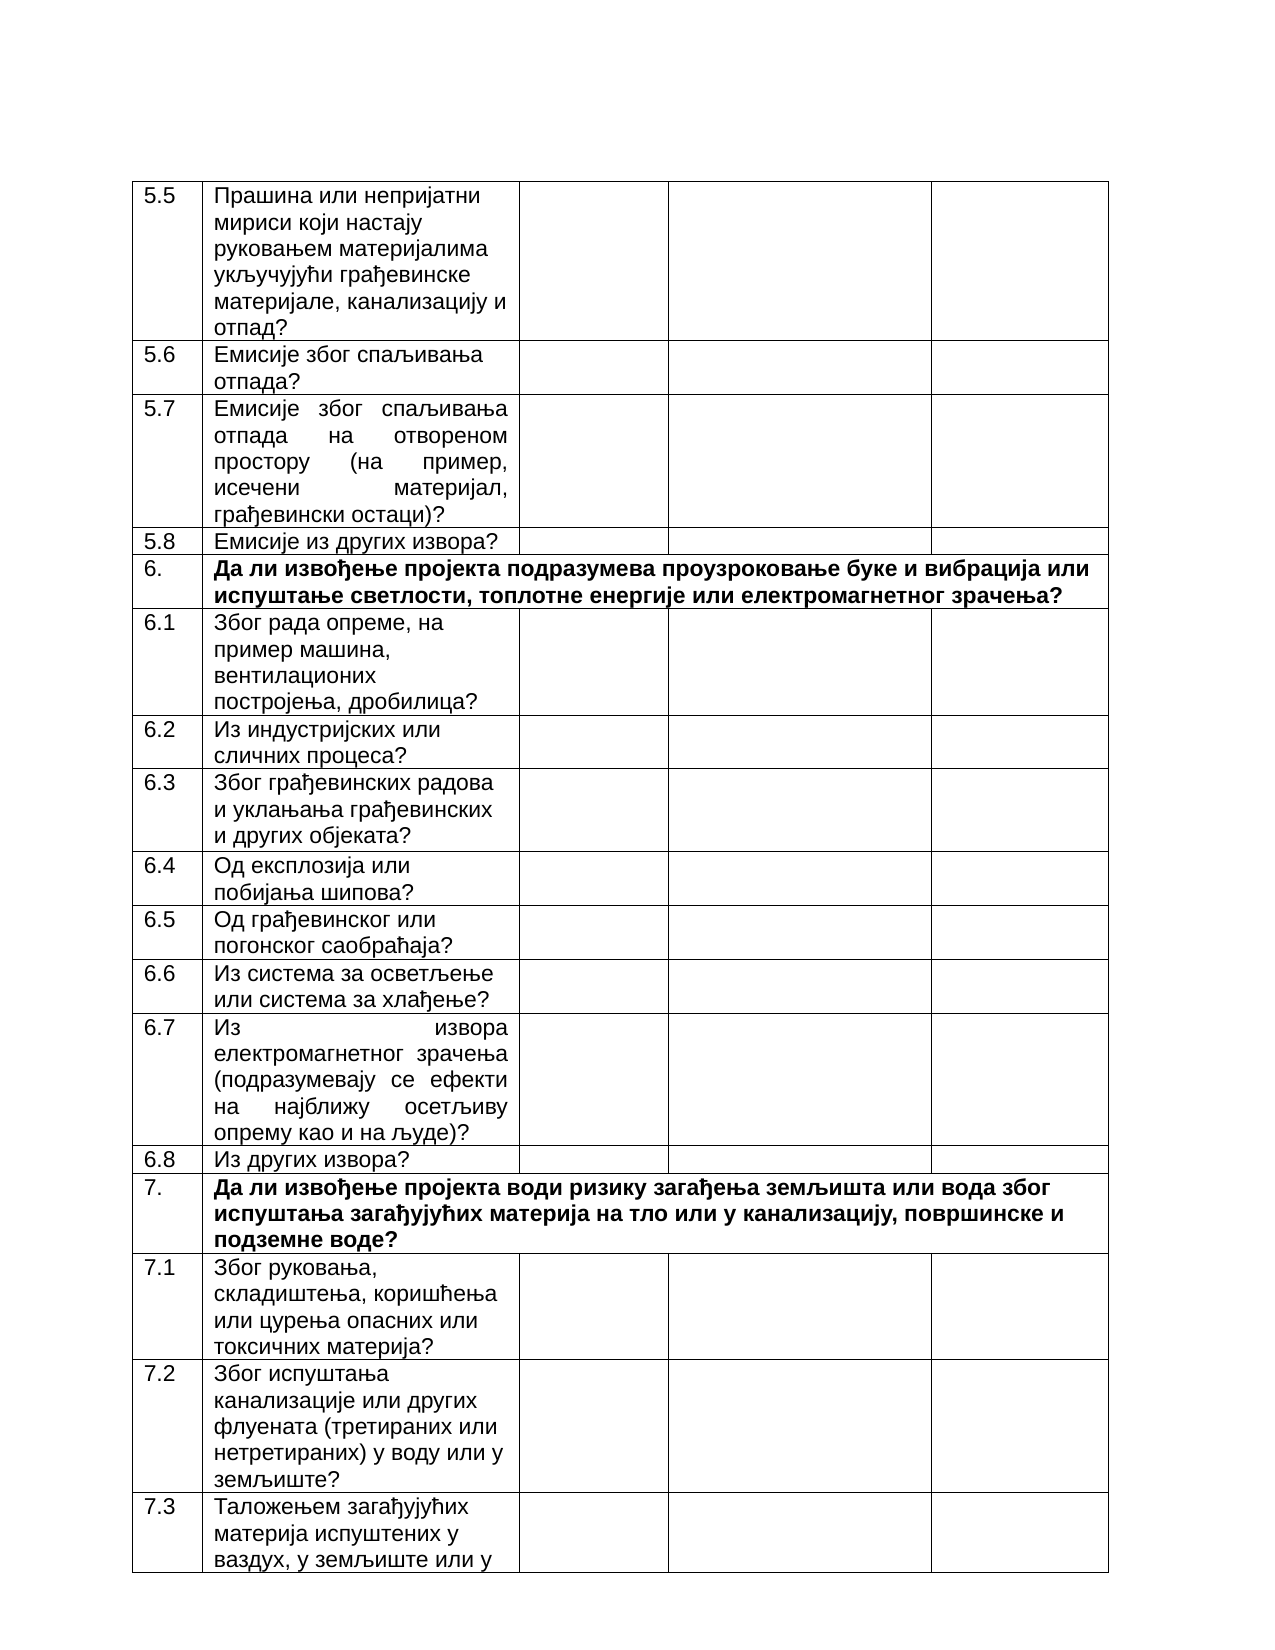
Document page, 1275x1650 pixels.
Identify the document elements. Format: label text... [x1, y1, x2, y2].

table_cell [669, 395, 931, 527]
table_cell [669, 1146, 931, 1173]
table_cell [520, 960, 668, 1012]
table_cell [932, 1254, 1108, 1359]
table_cell 5.8 [133, 528, 202, 554]
table_cell [932, 769, 1108, 851]
table_cell [932, 341, 1108, 394]
table_cell [669, 1493, 931, 1572]
table_cell Од грађевинског или погонског саобраћаја? [203, 906, 519, 959]
table_cell [520, 528, 668, 554]
table_cell [932, 716, 1108, 768]
table_cell [669, 1254, 931, 1359]
table_cell [669, 182, 931, 340]
table_cell [932, 1360, 1108, 1492]
table_cell Емисије због спаљивања отпада на отвореном простору (на пример, исечени материјал, грађевински остаци)? [203, 395, 519, 527]
table_cell [669, 852, 931, 905]
table_cell 5.7 [133, 395, 202, 527]
table_cell 6. [133, 555, 202, 608]
table_cell [520, 609, 668, 714]
table_cell [669, 1014, 931, 1145]
table_cell [932, 395, 1108, 527]
table_cell [669, 960, 931, 1012]
table_cell [520, 1146, 668, 1173]
table_cell 6.5 [133, 906, 202, 959]
table_cell Због испуштања канализације или других флуената (третираних или нетретираних) у воду или у земљиште? [203, 1360, 519, 1492]
table_cell [932, 609, 1108, 714]
table_cell [520, 395, 668, 527]
table_cell 6.4 [133, 852, 202, 905]
table_cell Из индустријских или сличних процеса? [203, 716, 519, 768]
table_cell [932, 960, 1108, 1012]
table_cell [520, 182, 668, 340]
table_cell 6.3 [133, 769, 202, 851]
table_cell 7.1 [133, 1254, 202, 1359]
table_cell [669, 716, 931, 768]
table_cell [669, 609, 931, 714]
table_cell 7.3 [133, 1493, 202, 1572]
table_cell [520, 1493, 668, 1572]
table_cell Да ли извођење пројекта води ризику загађења земљишта или вода због испуштања загађујућих материја на тло или у канализацију, површинске и подземне воде? [203, 1174, 1108, 1253]
table_cell 6.6 [133, 960, 202, 1012]
table_cell Због грађевинских радова и уклањања грађевинских и других објеката? [203, 769, 519, 851]
table_cell [932, 182, 1108, 340]
table_cell [669, 528, 931, 554]
table_cell [520, 1360, 668, 1492]
table_cell 7. [133, 1174, 202, 1253]
table_cell Због рада опреме, на пример машина, вентилационих постројења, дробилица? [203, 609, 519, 714]
table_cell 7.2 [133, 1360, 202, 1492]
table_cell Емисије из других извора? [203, 528, 519, 554]
table_cell 6.7 [133, 1014, 202, 1145]
table_cell Због руковања, складиштења, коришћења или цурења опасних или токсичних материја? [203, 1254, 519, 1359]
table_cell 6.8 [133, 1146, 202, 1173]
table_cell [520, 716, 668, 768]
table_cell Из система за осветљење или система за хлађење? [203, 960, 519, 1012]
table_cell [932, 852, 1108, 905]
table_cell Емисије због спаљивања отпада? [203, 341, 519, 394]
table_cell [932, 1146, 1108, 1173]
table_cell [932, 528, 1108, 554]
table_cell Из других извора? [203, 1146, 519, 1173]
table_cell [669, 341, 931, 394]
table_cell [520, 852, 668, 905]
table_cell [520, 341, 668, 394]
table_cell [932, 1014, 1108, 1145]
table_cell 5.6 [133, 341, 202, 394]
table_cell [669, 769, 931, 851]
table_cell [520, 1014, 668, 1145]
table_cell Да ли извођење пројекта подразумева проузроковање буке и вибрација или испуштање светлости, топлотне енергије или електромагнетног зрачења? [203, 555, 1108, 608]
table_cell [520, 1254, 668, 1359]
table_cell Из извора електромагнетног зрачења (подразумевају се ефекти на најближу осетљиву опрему као и на људе)? [203, 1014, 519, 1145]
table_cell [669, 906, 931, 959]
table_cell 6.1 [133, 609, 202, 714]
table_cell Таложењем загађујућих материја испуштених у ваздух, у земљиште или у [203, 1493, 519, 1572]
table_cell [932, 1493, 1108, 1572]
table_cell [669, 1360, 931, 1492]
table_cell [932, 906, 1108, 959]
table_cell 6.2 [133, 716, 202, 768]
table_cell Од експлозија или побијања шипова? [203, 852, 519, 905]
table_cell [520, 769, 668, 851]
table_cell 5.5 [133, 182, 202, 340]
table_cell [520, 906, 668, 959]
table_cell Прашина или непријатни мириси који настају руковањем материјалима укључујући грађевинске материјале, канализацију и отпад? [203, 182, 519, 340]
